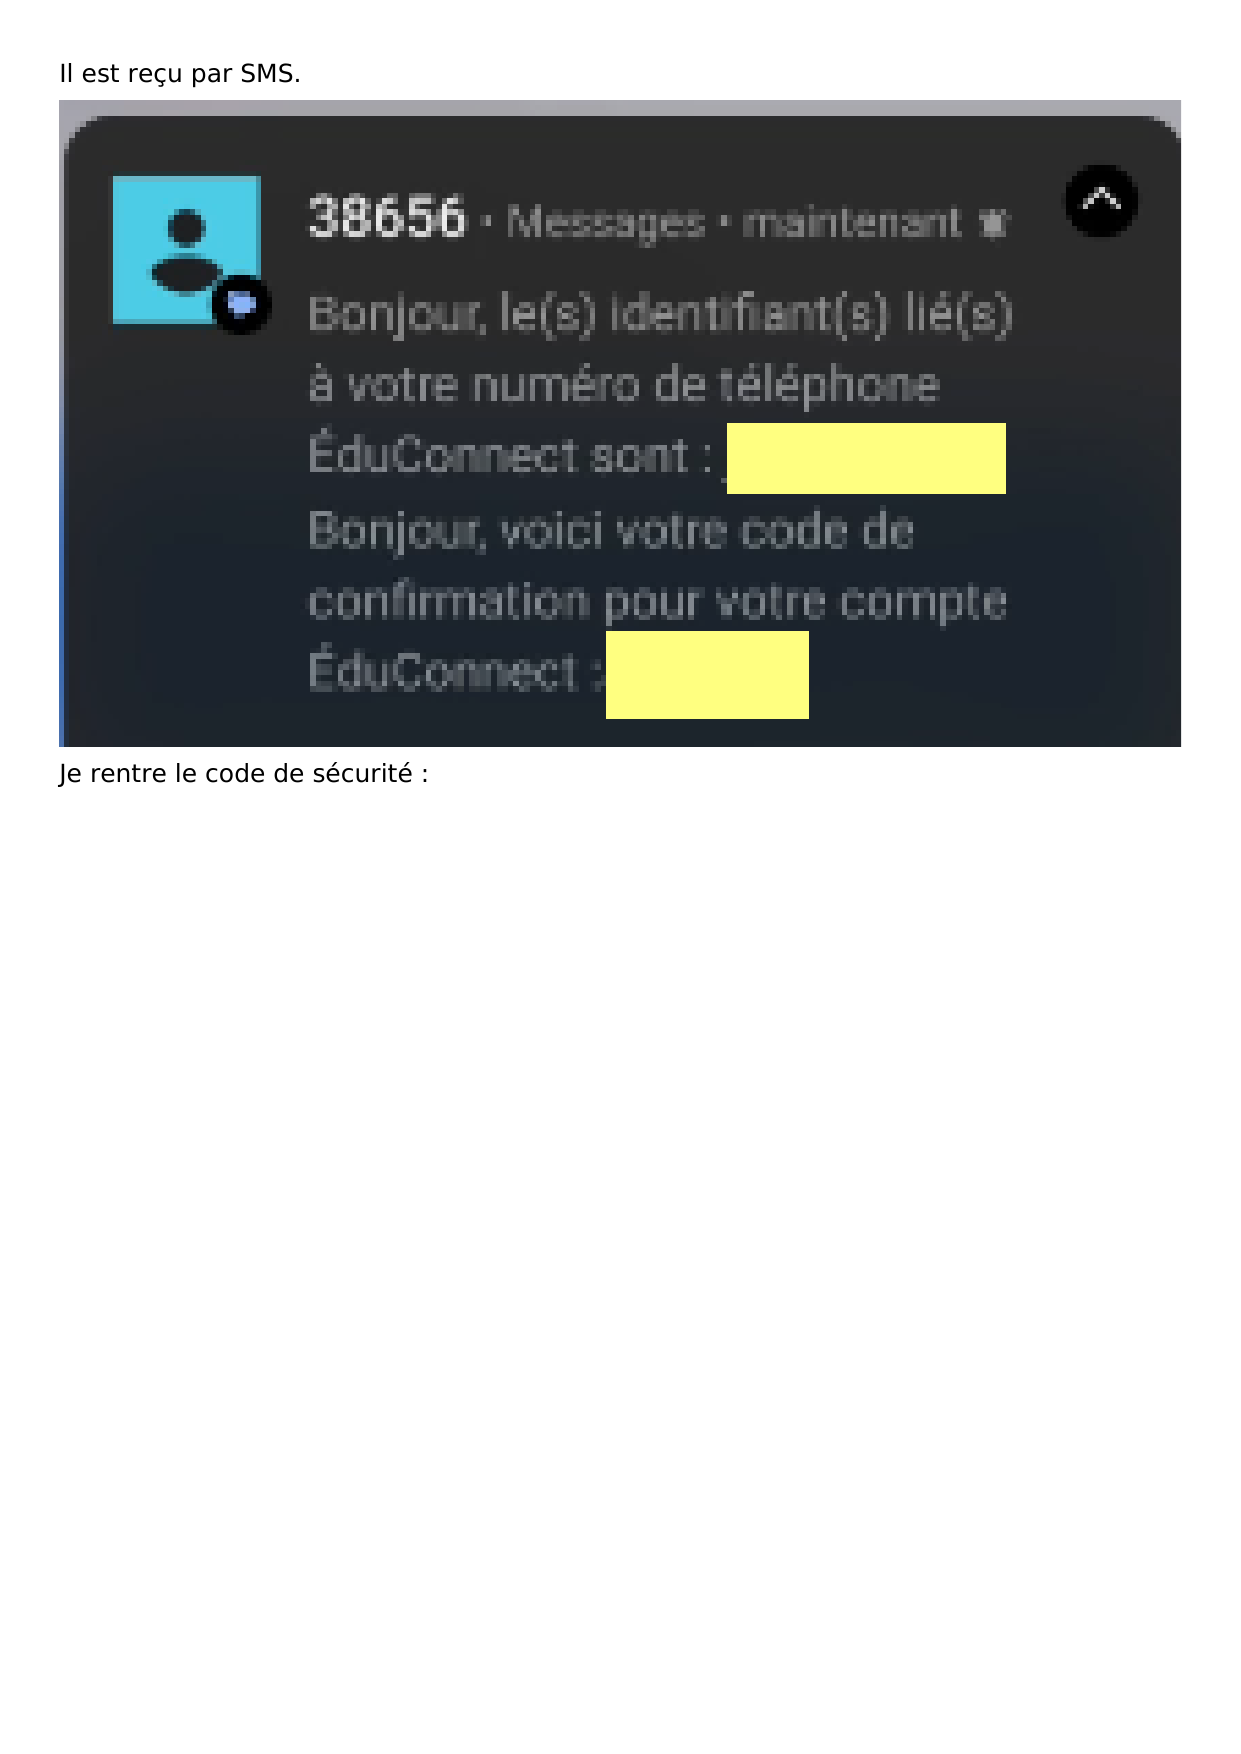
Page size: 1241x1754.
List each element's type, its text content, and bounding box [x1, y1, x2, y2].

text Je rentre le code de sécurité : [59, 759, 1181, 788]
text Il est reçu par SMS. [59, 59, 1181, 88]
picture [59, 100, 1182, 747]
